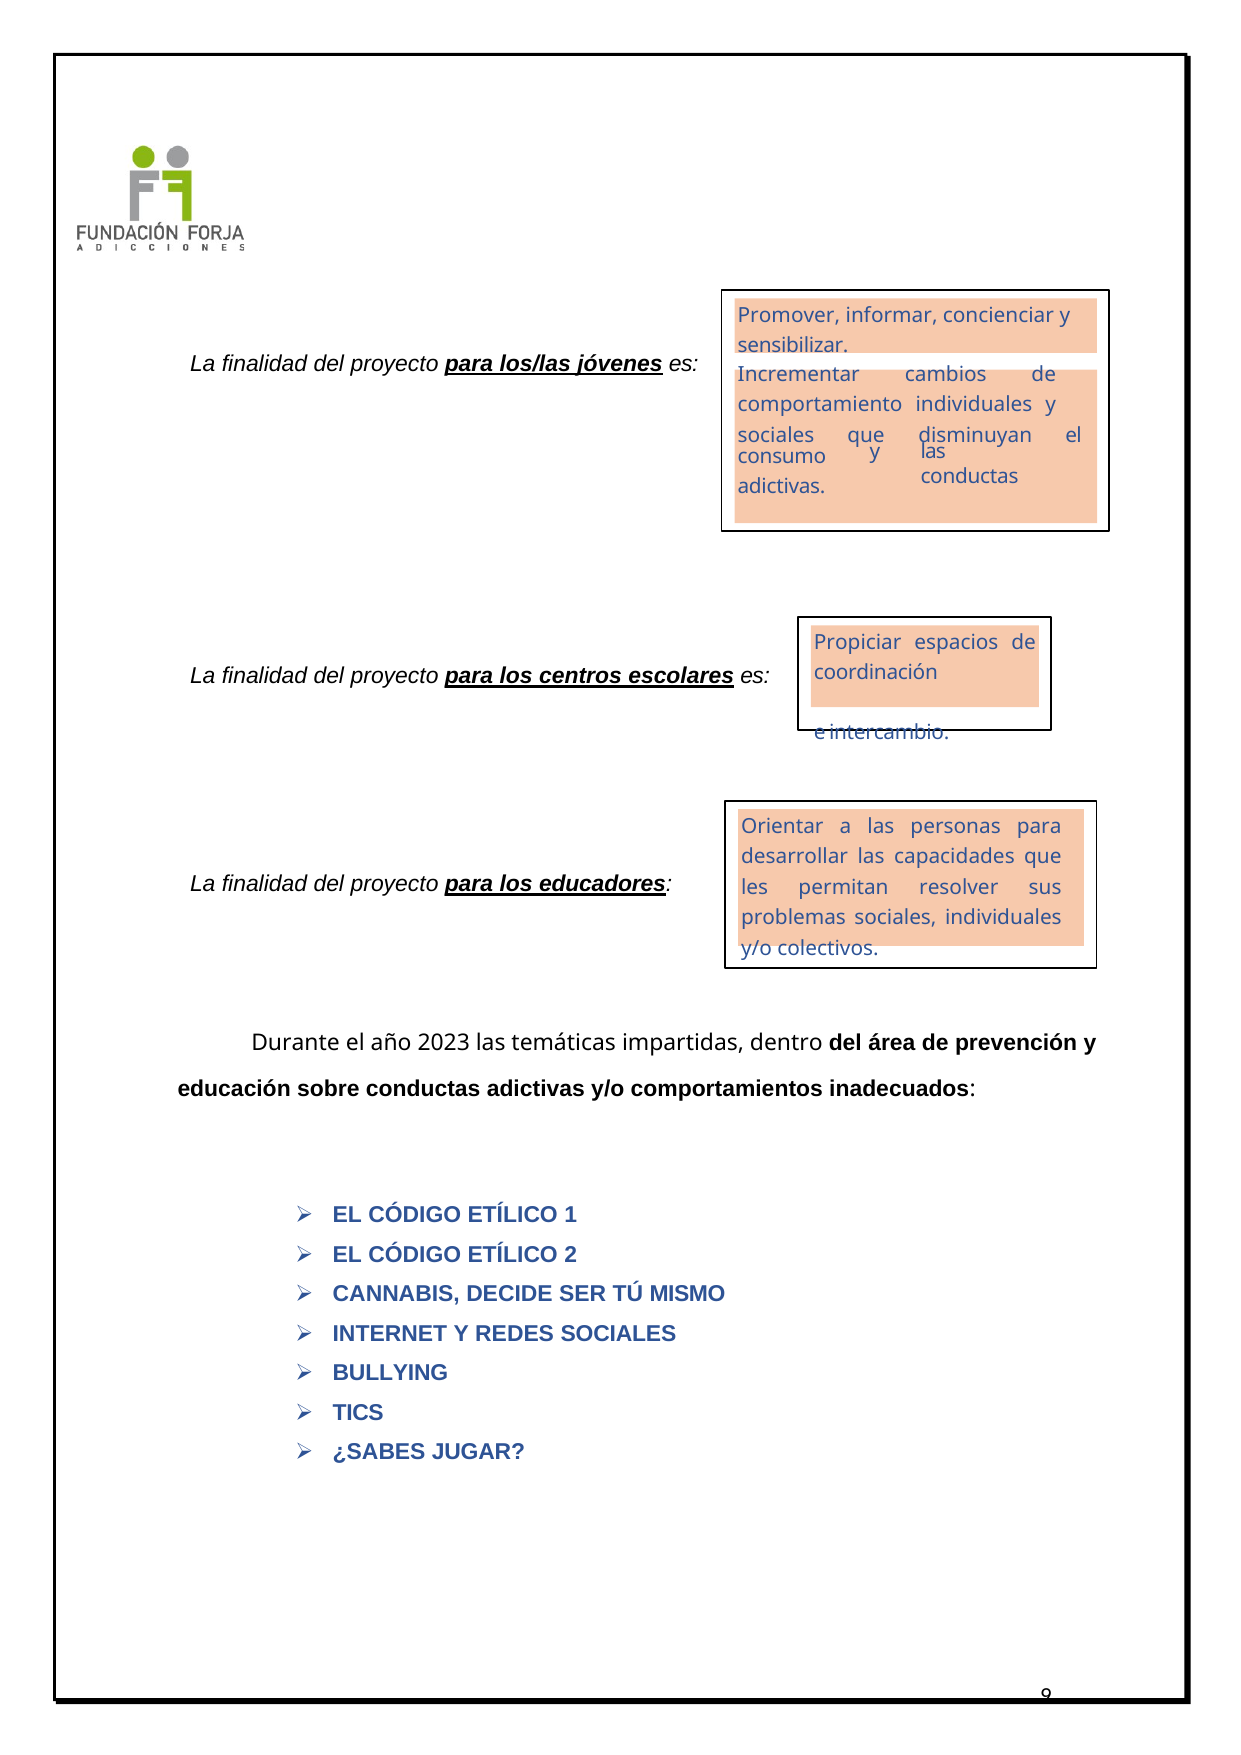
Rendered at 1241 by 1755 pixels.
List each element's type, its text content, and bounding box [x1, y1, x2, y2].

list EL CÓDIGO ETÍLICO 2 [295, 1241, 1152, 1267]
list CANNABIS, DECIDE SER TÚ MISMO [295, 1280, 1152, 1307]
list INTERNET Y REDES SOCIALES [295, 1320, 1152, 1346]
text La finalidad del proyecto para los centros escolares es: [190, 662, 797, 689]
text La finalidad del proyecto para los/las jóvenes es: [1110, 350, 1152, 376]
text [1052, 662, 1152, 689]
text La finalidad del proyecto para los/las jóvenes es: [722, 350, 1108, 376]
text [1097, 870, 1152, 897]
text La finalidad del proyecto para los educadores: [190, 870, 724, 897]
text Durante el año 2023 las temáticas impartidas, dentro del área de prevención y educación sobre conductas adictivas y/o comportamientos inadecuados: [177, 1025, 1152, 1103]
list ¿SABES JUGAR? [295, 1438, 1152, 1464]
text La finalidad del proyecto para los/las jóvenes es: [190, 350, 721, 376]
list BULLYING [295, 1359, 1152, 1386]
list EL CÓDIGO ETÍLICO 1 [295, 1201, 1152, 1228]
list TICS [295, 1399, 1152, 1425]
